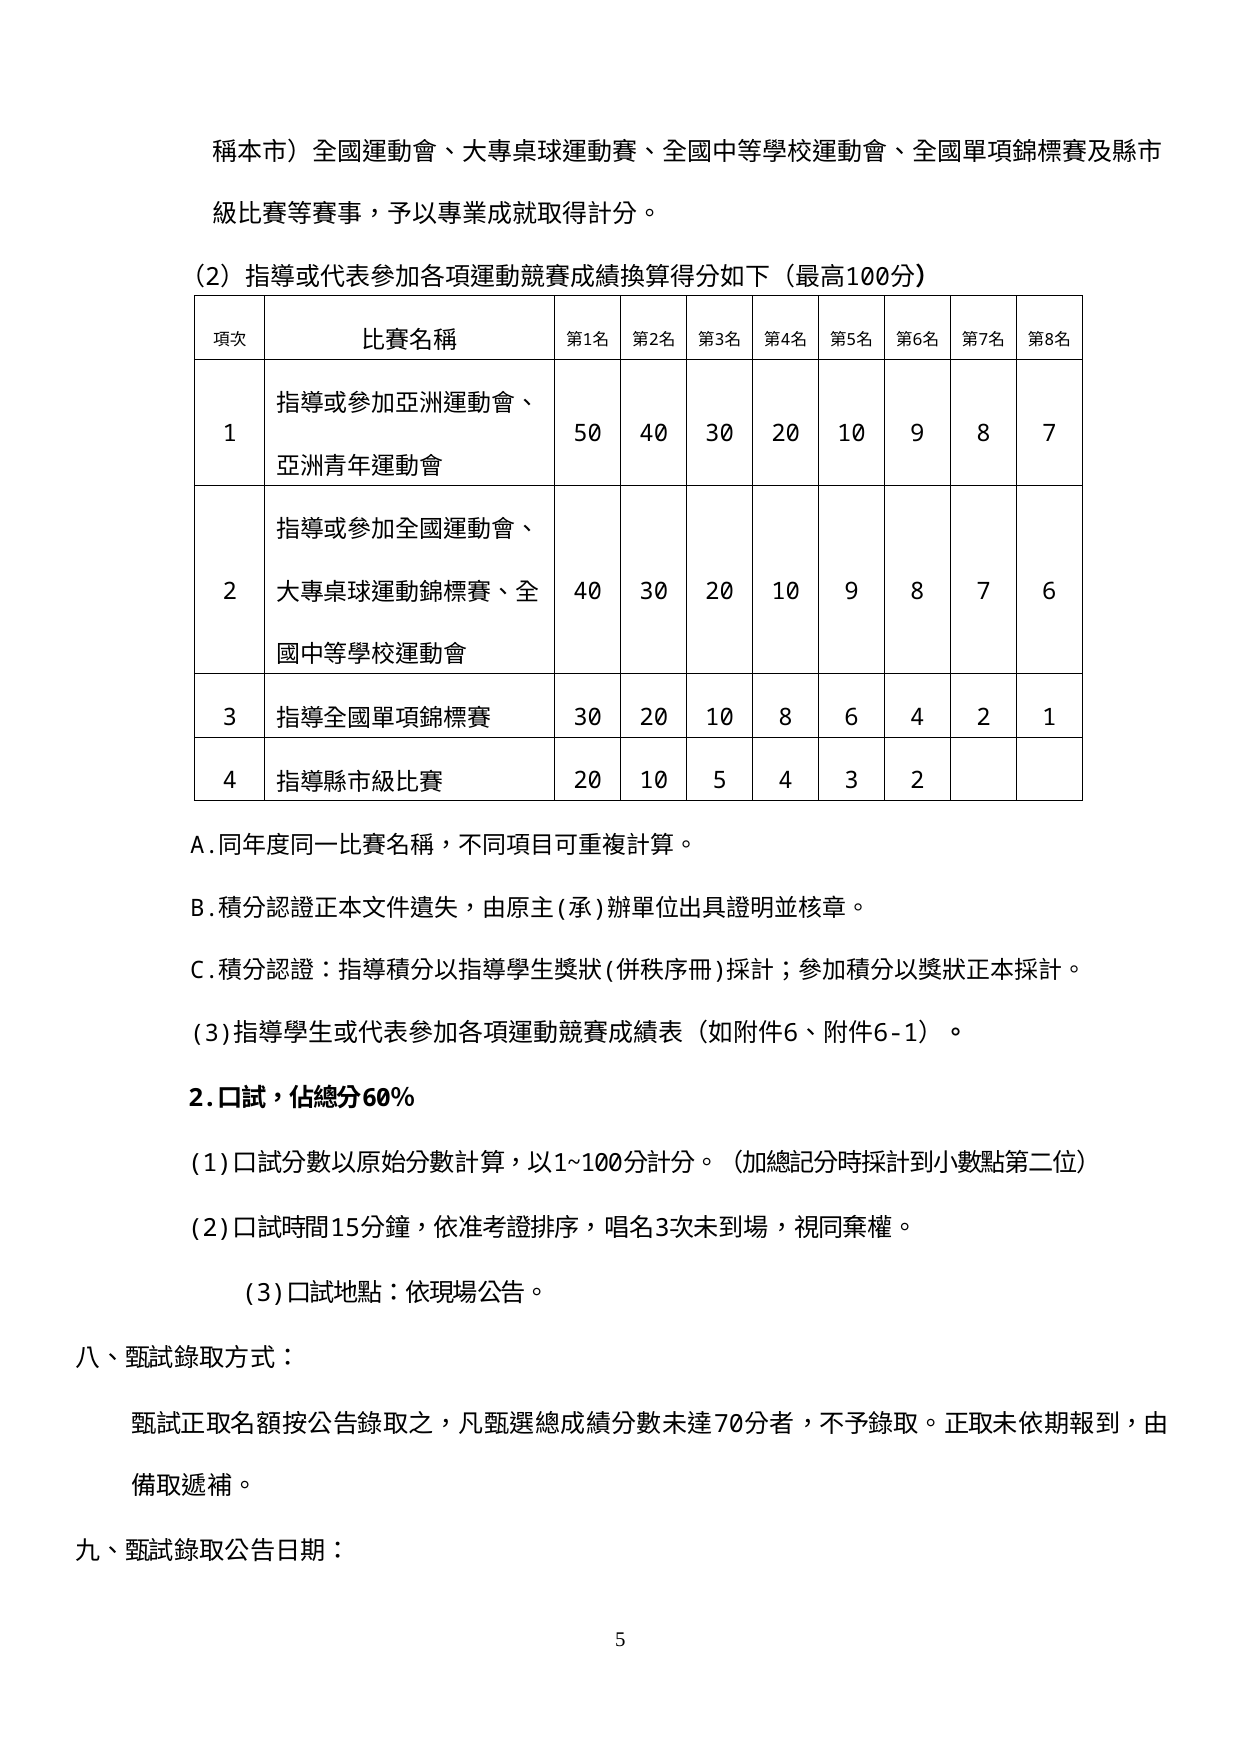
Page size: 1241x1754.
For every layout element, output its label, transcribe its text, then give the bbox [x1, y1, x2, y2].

text C.積分認證：指導積分以指導學生獎狀(併秩序冊)採計；參加積分以獎狀正本採計。 [75, 926, 1165, 989]
table_cell 8 [951, 360, 1016, 485]
table_header 第3名 [687, 296, 752, 359]
table_cell 30 [687, 360, 752, 485]
table_cell 3 [819, 738, 884, 800]
table_cell 指導或參加亞洲運動會、亞洲青年運動會 [265, 360, 554, 485]
table_cell 10 [621, 738, 686, 800]
table_cell 9 [885, 360, 950, 485]
table_cell 指導全國單項錦標賽 [265, 674, 554, 737]
table_cell 4 [195, 738, 264, 800]
table_cell 10 [819, 360, 884, 485]
table_cell 10 [753, 486, 818, 673]
table_cell 6 [819, 674, 884, 737]
table_header 第5名 [819, 296, 884, 359]
text 稱本市）全國運動會、大專桌球運動賽、全國中等學校運動會、全國單項錦標賽及縣市級比賽等賽事，予以專業成就取得計分。 [75, 108, 1165, 233]
text （2）指導或代表參加各項運動競賽成績換算得分如下（最高100分） [75, 233, 1165, 295]
table_cell 5 [687, 738, 752, 800]
table_cell 2 [951, 674, 1016, 737]
table_cell [951, 738, 1016, 800]
table_cell 10 [687, 674, 752, 737]
text 八、甄試錄取方式： [75, 1314, 1171, 1377]
table_cell 20 [753, 360, 818, 485]
table_cell 8 [753, 674, 818, 737]
table_cell 20 [621, 674, 686, 737]
table_cell 6 [1017, 486, 1082, 673]
text A.同年度同一比賽名稱，不同項目可重複計算。 [75, 801, 1165, 864]
table_cell 40 [621, 360, 686, 485]
table_header 第6名 [885, 296, 950, 359]
table_header 第2名 [621, 296, 686, 359]
table_cell 8 [885, 486, 950, 673]
text 甄試正取名額按公告錄取之，凡甄選總成績分數未達70分者，不予錄取。正取未依期報到，由備取遞補。 [131, 1379, 1171, 1504]
table_header 第7名 [951, 296, 1016, 359]
table_header 比賽名稱 [265, 296, 554, 359]
table_cell 7 [951, 486, 1016, 673]
table_cell 4 [885, 674, 950, 737]
table_cell 指導縣市級比賽 [265, 738, 554, 800]
table_header 項次 [195, 296, 264, 359]
table_cell 30 [555, 674, 620, 737]
table_header 第8名 [1017, 296, 1082, 359]
table_cell 4 [753, 738, 818, 800]
text (3)口試地點：依現場公告。 [75, 1249, 1171, 1312]
table_cell 7 [1017, 360, 1082, 485]
table_cell 2 [885, 738, 950, 800]
table_cell 20 [687, 486, 752, 673]
table_cell 9 [819, 486, 884, 673]
table_cell [1017, 738, 1082, 800]
table_header 第1名 [555, 296, 620, 359]
table_cell 1 [1017, 674, 1082, 737]
text B.積分認證正本文件遺失，由原主(承)辦單位出具證明並核章。 [75, 864, 1165, 926]
text (3)指導學生或代表參加各項運動競賽成績表（如附件6、附件6-1）。 [75, 989, 1165, 1051]
text 九、甄試錄取公告日期： [75, 1507, 1171, 1569]
text (2)口試時間15分鐘，依准考證排序，唱名3次未到場，視同棄權。 [112, 1184, 1171, 1247]
table_cell 20 [555, 738, 620, 800]
table_cell 2 [195, 486, 264, 673]
table_cell 30 [621, 486, 686, 673]
table_cell 3 [195, 674, 264, 737]
table_cell 指導或參加全國運動會、大專桌球運動錦標賽、全國中等學校運動會 [265, 486, 554, 673]
text (1)口試分數以原始分數計算，以1~100分計分。（加總記分時採計到小數點第二位） [112, 1119, 1171, 1182]
table_header 第4名 [753, 296, 818, 359]
table_cell 1 [195, 360, 264, 485]
table_cell 50 [555, 360, 620, 485]
table_cell 40 [555, 486, 620, 673]
text 2.口試，佔總分60％ [75, 1054, 1171, 1116]
